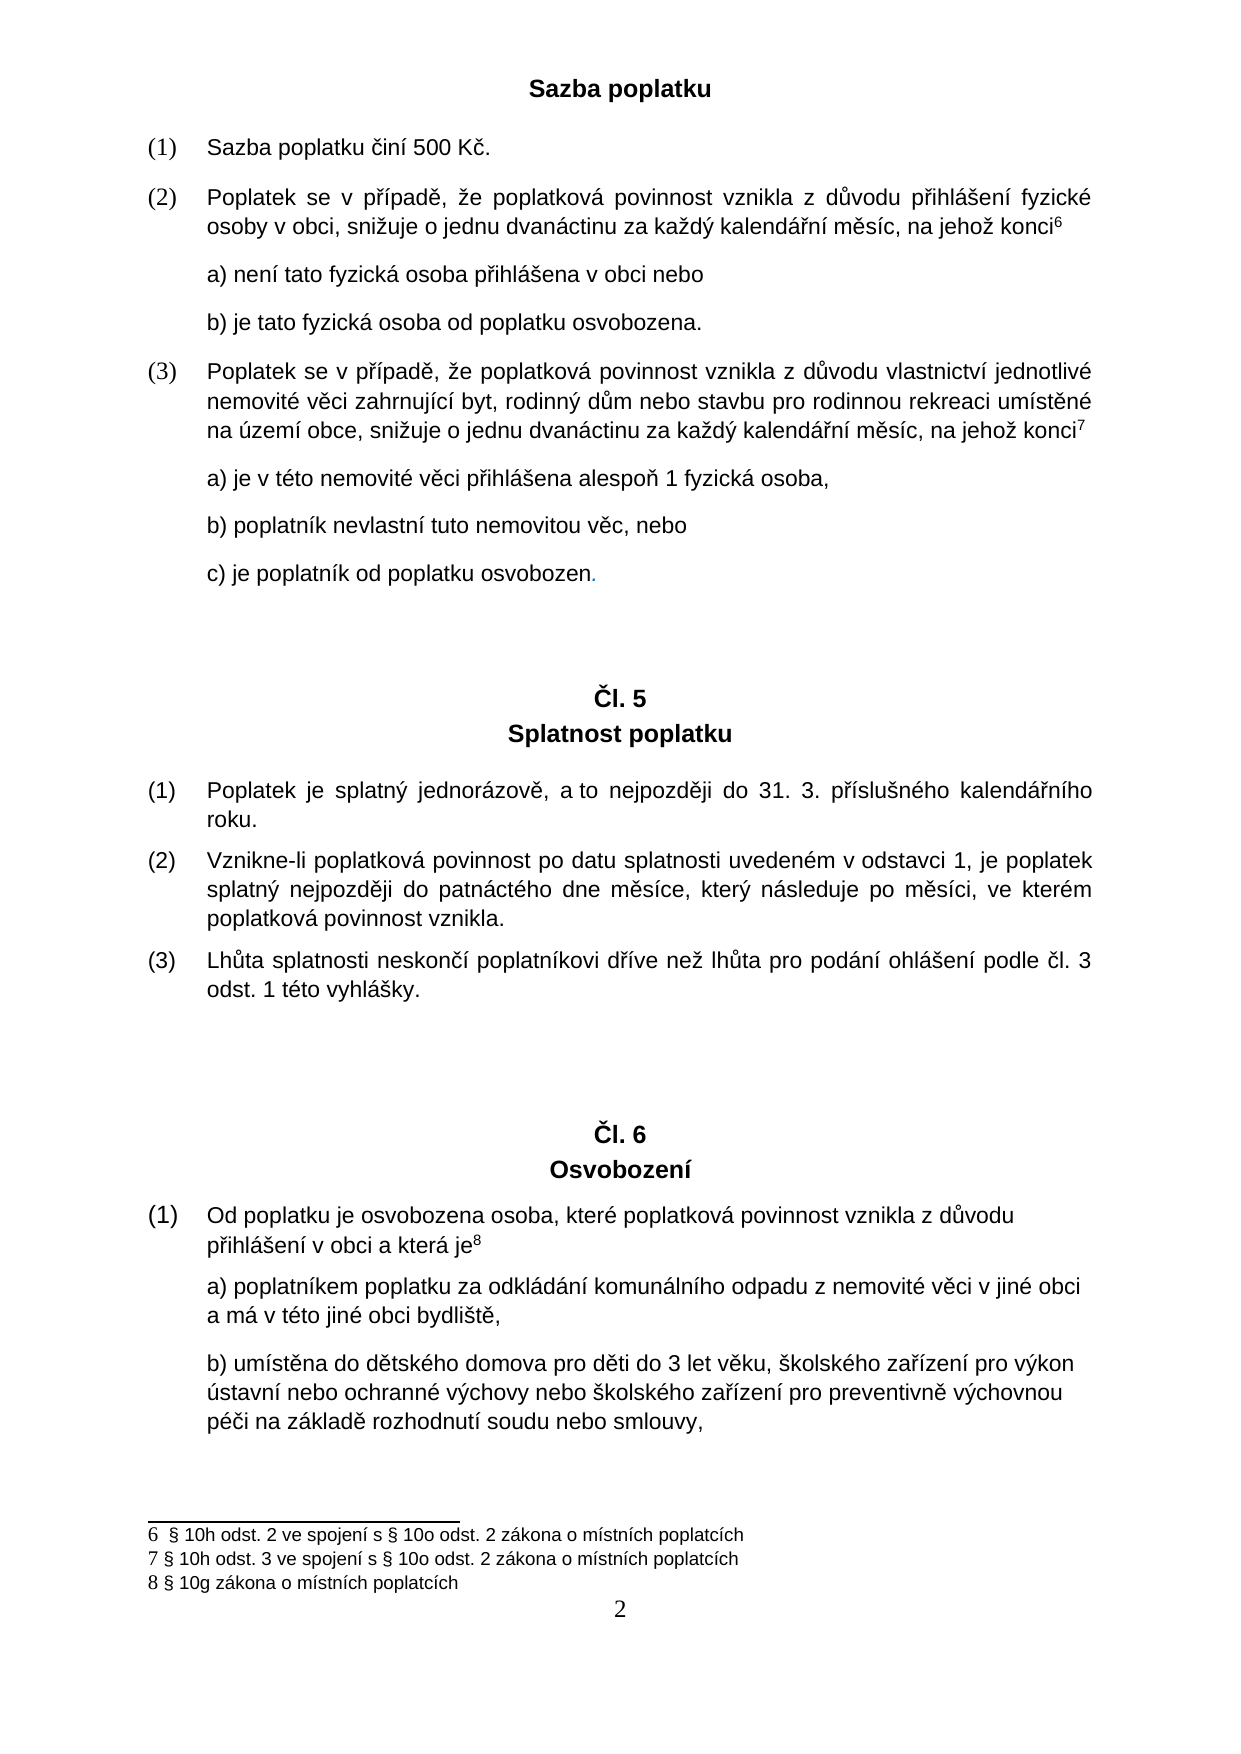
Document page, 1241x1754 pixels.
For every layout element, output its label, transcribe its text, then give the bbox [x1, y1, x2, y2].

text Osvobození [148, 1155, 1093, 1184]
list Lhůta splatnosti neskončí poplatníkovi dříve než lhůta pro podání ohlášení podle čl. 3 odst. 1 této vyhlášky. [148, 947, 1093, 1002]
text c) je poplatník od poplatku osvobozen. [207, 560, 1093, 586]
text a) není tato fyzická osoba přihlášena v obci nebo [207, 261, 1093, 287]
text b) je tato fyzická osoba od poplatku osvobozena. [207, 309, 1093, 335]
list § 10h odst. 2 ve spojení s § 10o odst. 2 zákona o místních poplatcích [148, 1522, 1093, 1546]
text b) umístěna do dětského domova pro děti do 3 let věku, školského zařízení pro výkon ústavní nebo ochranné výchovy nebo školského zařízení pro preventivně výchovnou péči na základě rozhodnutí soudu nebo smlouvy, [207, 1350, 1093, 1434]
text Sazba poplatku [148, 74, 1093, 102]
list Sazba poplatku činí 500 Kč. [148, 132, 1093, 160]
text b) poplatník nevlastní tuto nemovitou věc, nebo [207, 512, 1093, 538]
text a) poplatníkem poplatku za odkládání komunálního odpadu z nemovité věci v jiné obci a má v této jiné obci bydliště, [207, 1273, 1093, 1328]
list Poplatek se v případě, že poplatková povinnost vznikla z důvodu vlastnictví jednotlivé nemovité věci zahrnující byt, rodinný dům nebo stavbu pro rodinnou rekreaci umístěné na území obce, snižuje o jednu dvanáctinu za každý kalendářní měsíc, na jehož konci [148, 356, 1093, 443]
text Čl. 6 [148, 1120, 1093, 1149]
list § 10h odst. 3 ve spojení s § 10o odst. 2 zákona o místních poplatcích [148, 1546, 1093, 1570]
list Vznikne-li poplatková povinnost po datu splatnosti uvedeném v odstavci 1, je poplatek splatný nejpozději do patnáctého dne měsíce, který následuje po měsíci, ve kterém poplatková povinnost vznikla. [148, 847, 1093, 932]
list Od poplatku je osvobozena osoba, které poplatková povinnost vznikla z důvodu přihlášení v obci a která je [148, 1200, 1093, 1258]
list § 10g zákona o místních poplatcích [148, 1570, 1093, 1594]
text Splatnost poplatku [148, 719, 1093, 748]
list Poplatek se v případě, že poplatková povinnost vznikla z důvodu přihlášení fyzické osoby v obci, snižuje o jednu dvanáctinu za každý kalendářní měsíc, na jehož konci [148, 182, 1093, 240]
text a) je v této nemovité věci přihlášena alespoň 1 fyzická osoba, [207, 464, 1093, 491]
list Poplatek je splatný jednorázově, a to nejpozději do 31. 3. příslušného kalendářního roku. [148, 777, 1093, 832]
text Čl. 5 [148, 684, 1093, 713]
